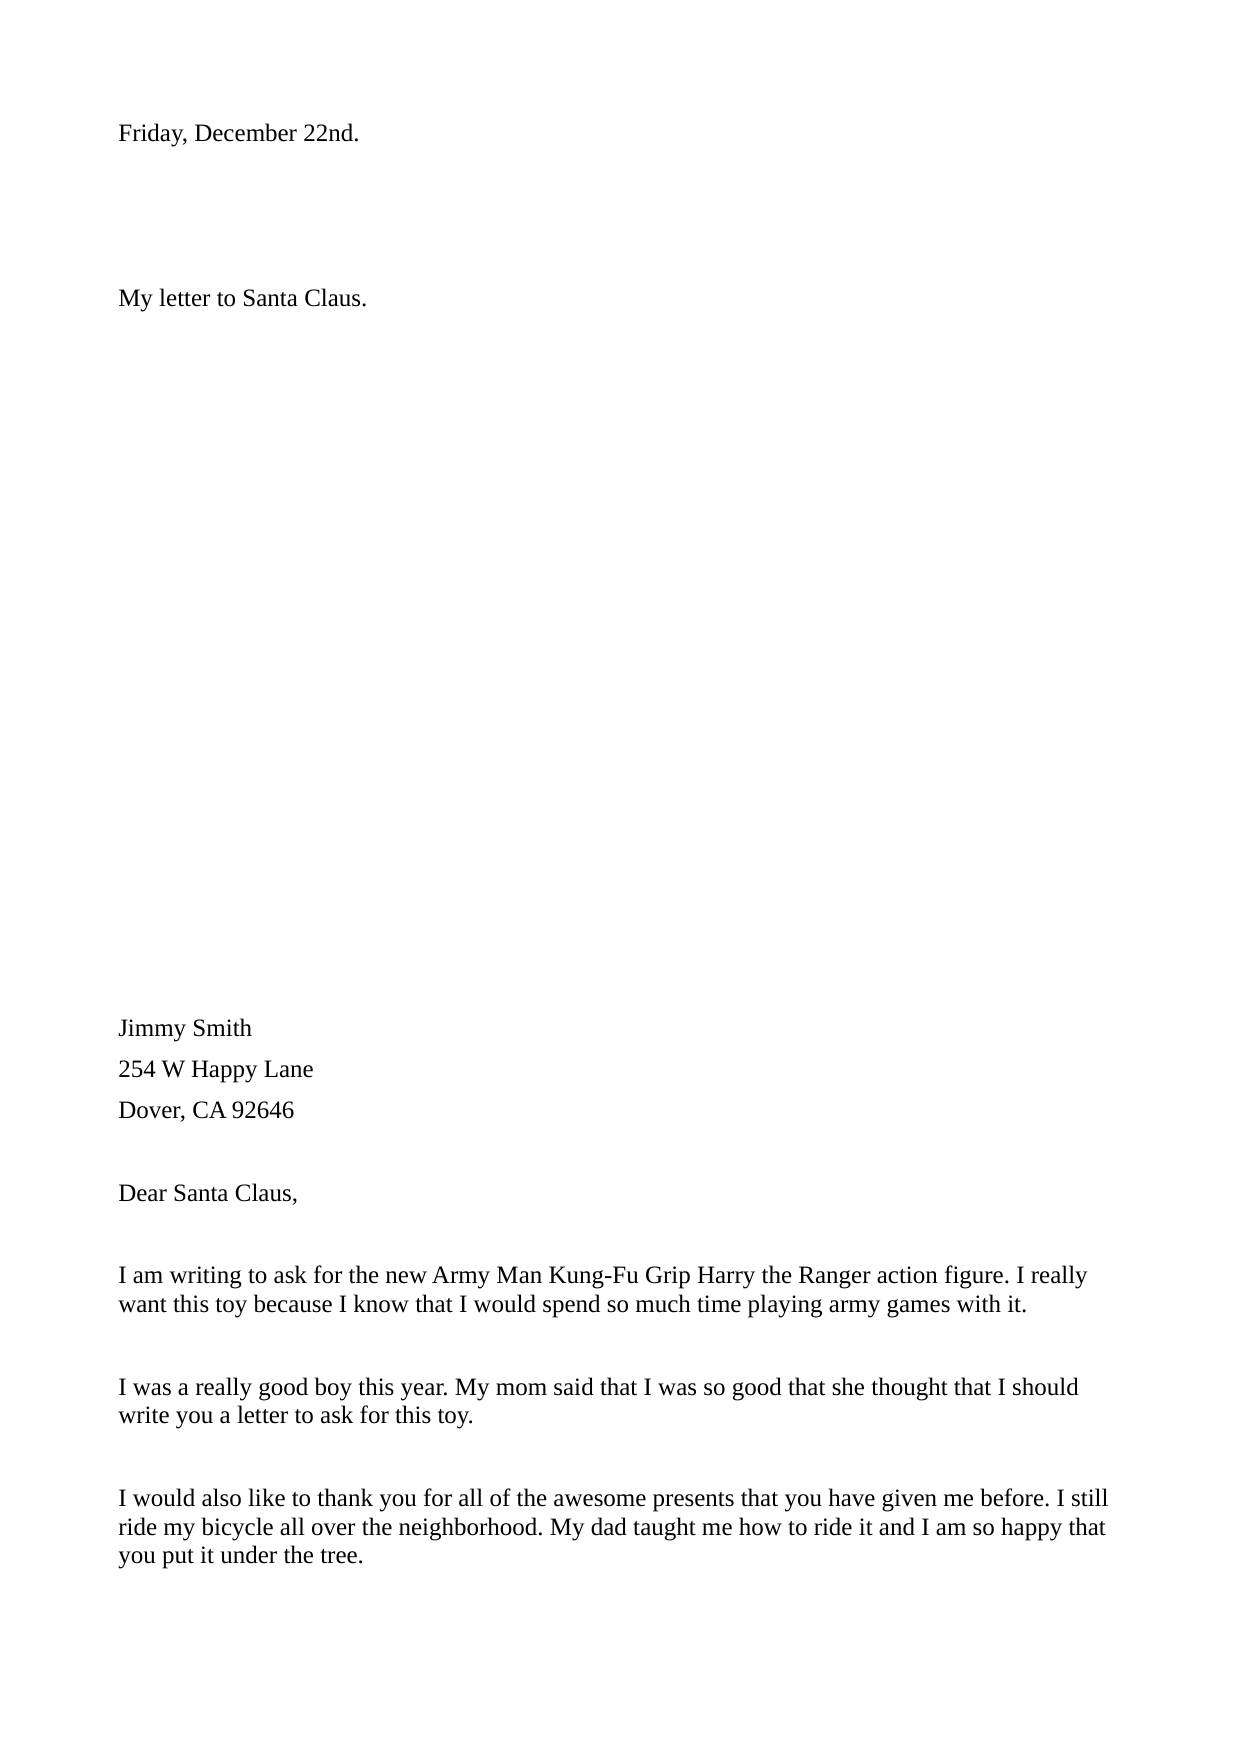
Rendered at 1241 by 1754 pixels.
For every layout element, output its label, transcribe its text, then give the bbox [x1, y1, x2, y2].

text I was a really good boy this year. My mom said that I was so good that she thought that I should write you a letter to ask for this toy. [118, 1372, 1122, 1429]
text Jimmy Smith [118, 1013, 1122, 1042]
text Dear Santa Claus, [118, 1178, 1122, 1207]
text 254 W Happy Lane [118, 1054, 1122, 1083]
text I would also like to thank you for all of the awesome presents that you have given me before. I still ride my bicycle all over the neighborhood. My dad taught me how to ride it and I am so happy that you put it under the tree. [118, 1483, 1122, 1569]
text Dover, CA 92646 [118, 1096, 1122, 1124]
text I am writing to ask for the new Army Man Kung-Fu Grip Harry the Ranger action figure. I really want this toy because I know that I would spend so much time playing army games with it. [118, 1261, 1122, 1318]
text Friday, December 22nd. [118, 118, 1122, 147]
text My letter to Santa Claus. [118, 283, 1122, 312]
